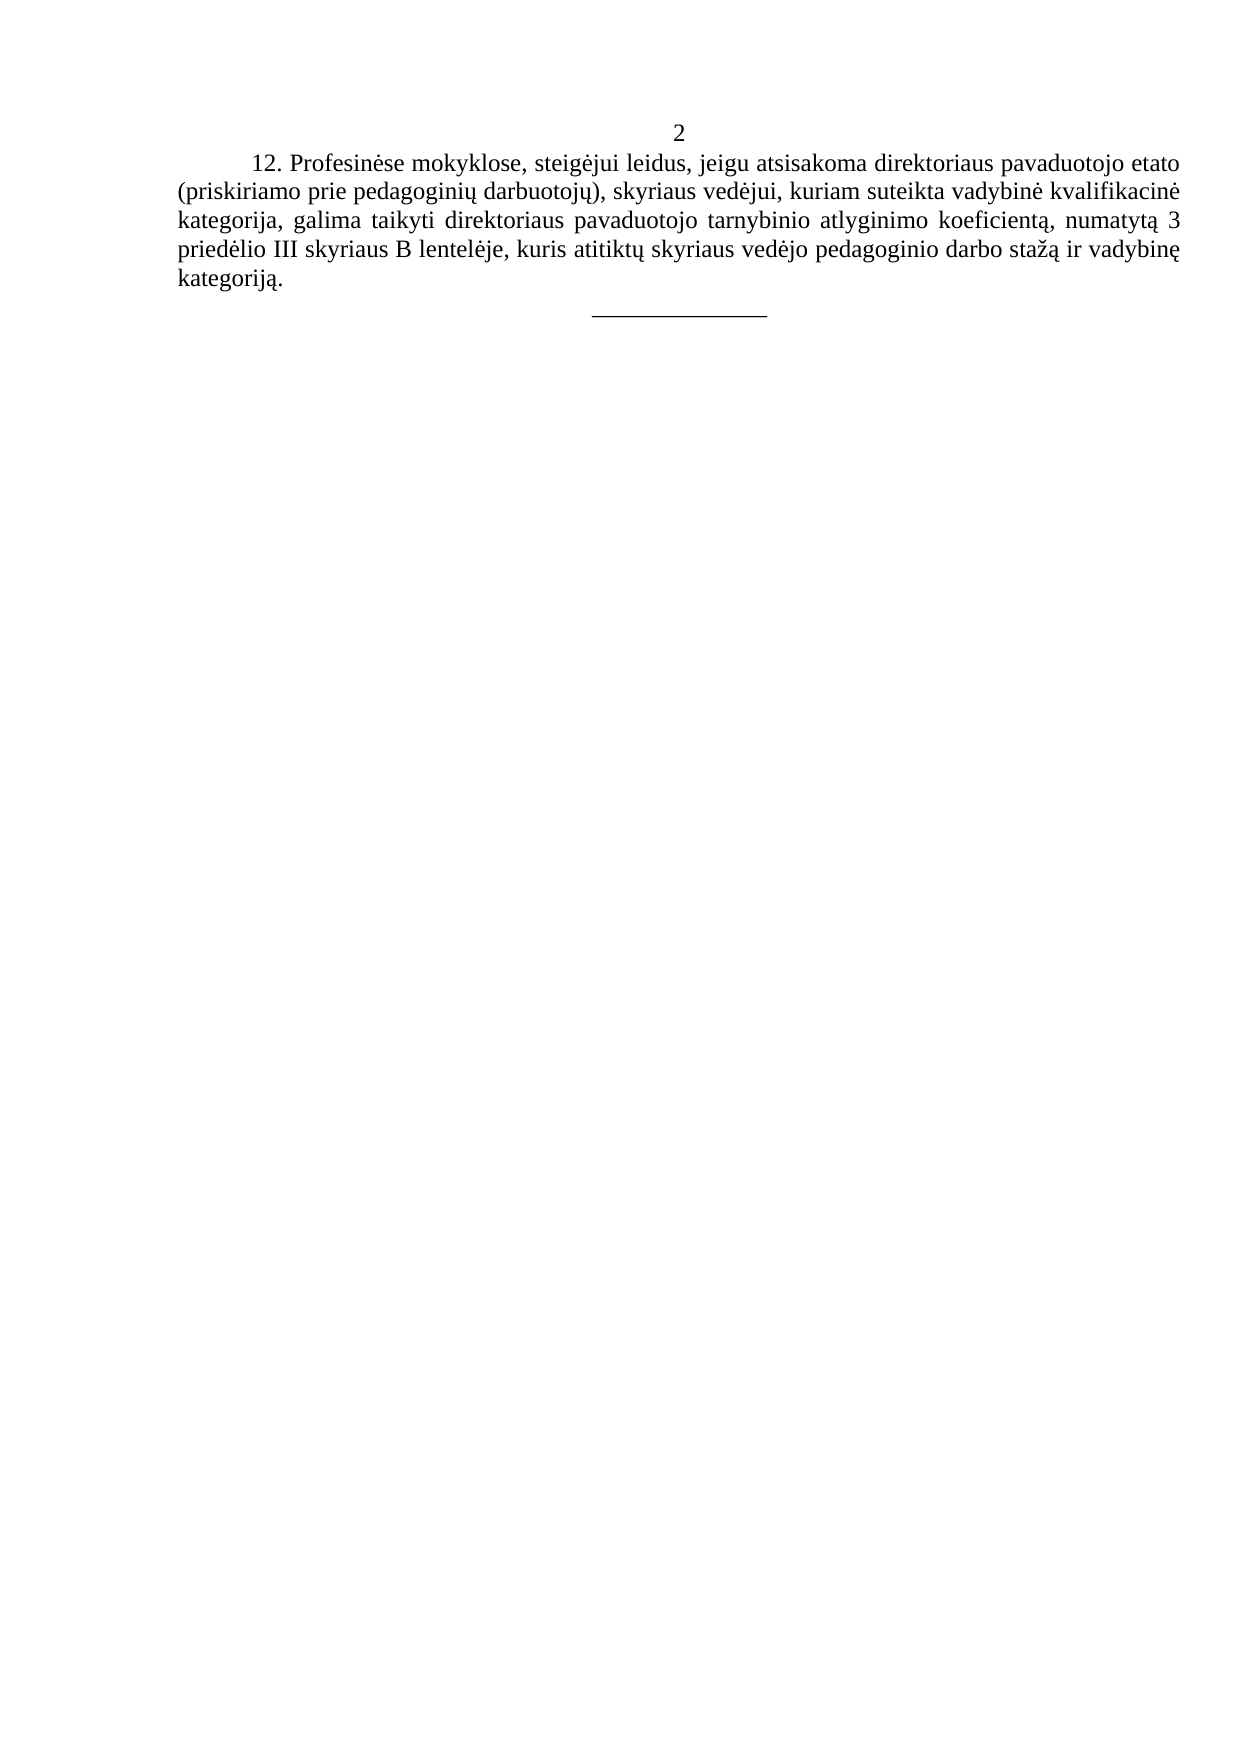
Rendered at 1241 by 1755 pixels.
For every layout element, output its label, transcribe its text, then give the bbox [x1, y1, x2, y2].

text 12. Profesinėse mokyklose, steigėjui leidus, jeigu atsisakoma direktoriaus pavaduotojo etato (priskiriamo prie pedagoginių darbuotojų), skyriaus vedėjui, kuriam suteikta vadybinė kvalifikacinė kategorija, galima taikyti direktoriaus pavaduotojo tarnybinio atlyginimo koeficientą, numatytą 3 priedėlio III skyriaus B lentelėje, kuris atitiktų skyriaus vedėjo pedagoginio darbo stažą ir vadybinę kategoriją. [177, 148, 1181, 291]
text ______________ [177, 291, 1181, 320]
